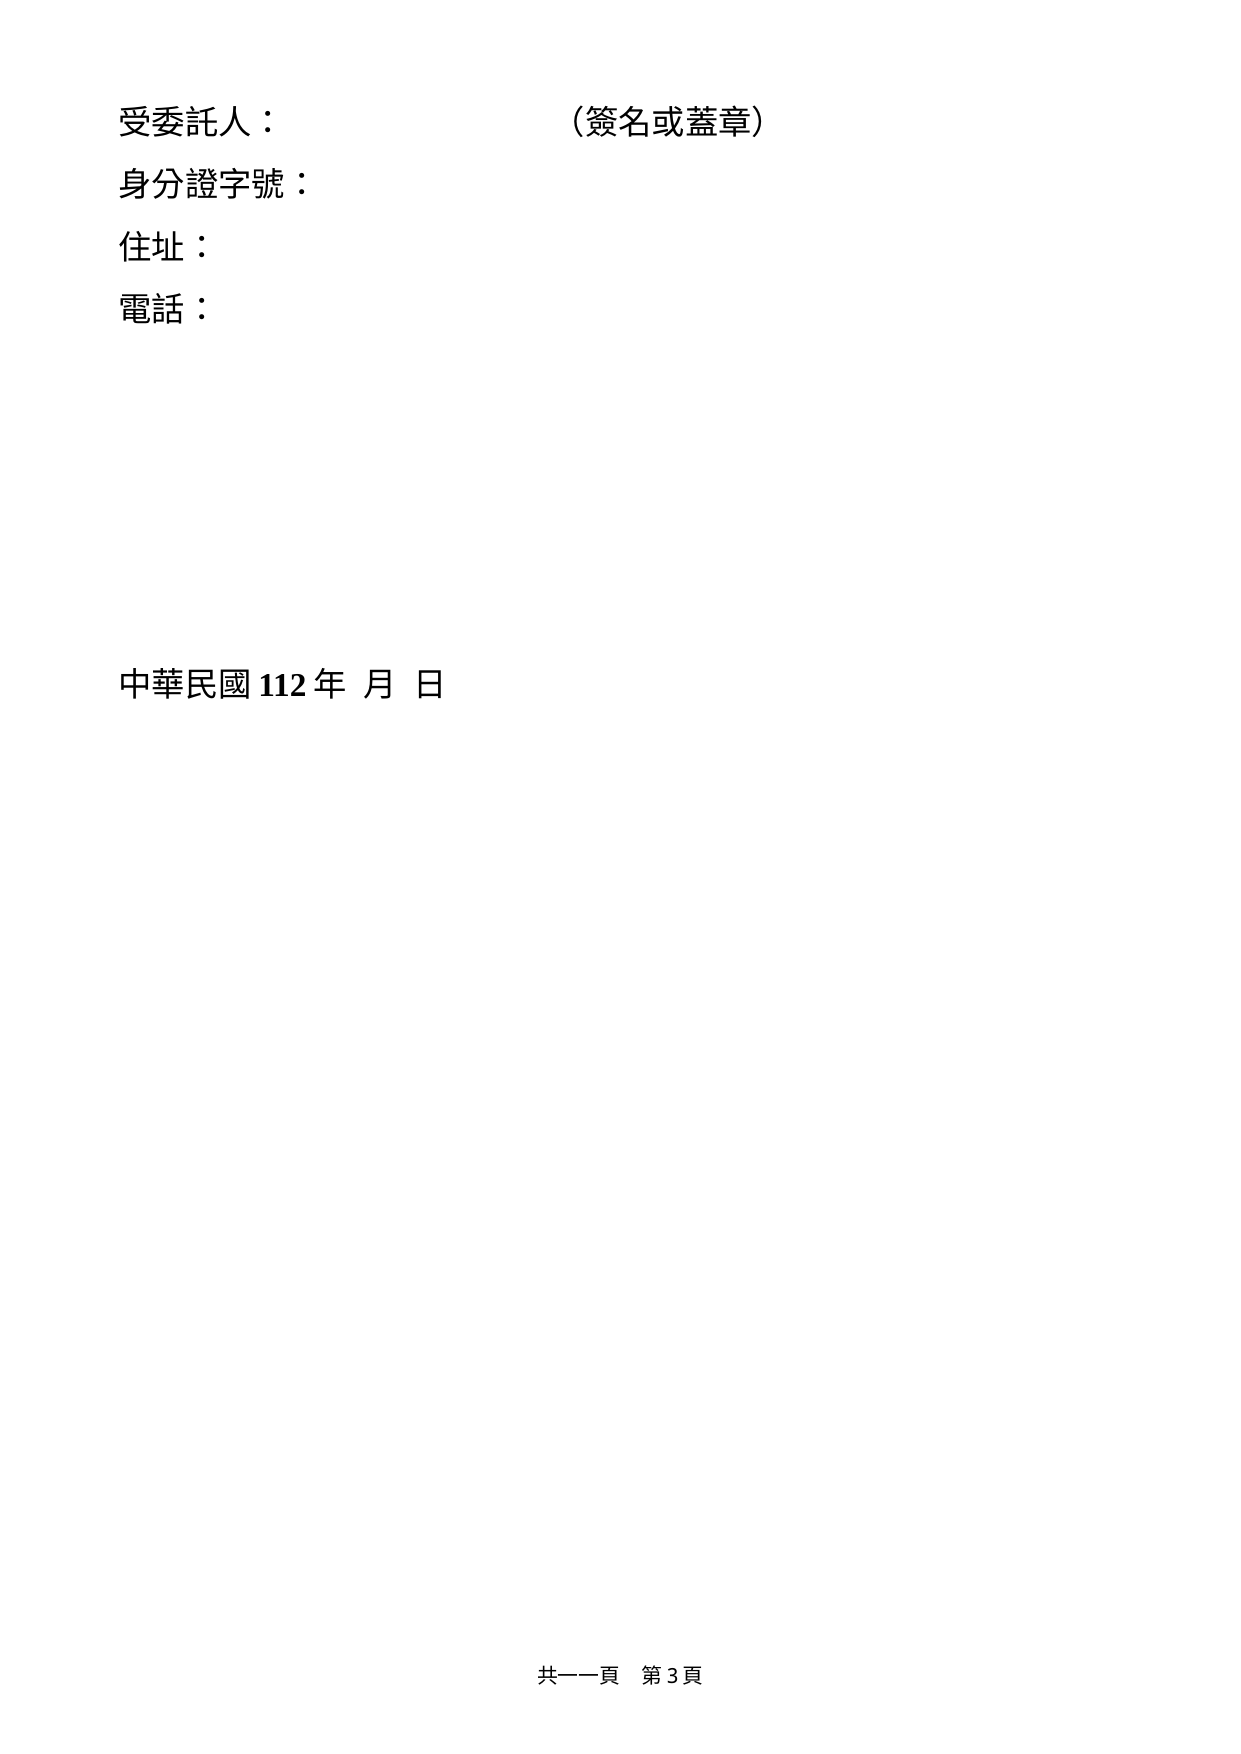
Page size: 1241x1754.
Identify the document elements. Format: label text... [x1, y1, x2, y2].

text 住址： [118, 203, 1122, 266]
text 中華民國112年 月 日 [118, 641, 1122, 703]
text 受委託人： （簽名或蓋章） [118, 78, 1122, 141]
text 身分證字號： [118, 141, 1122, 203]
text 電話： [118, 266, 1122, 328]
